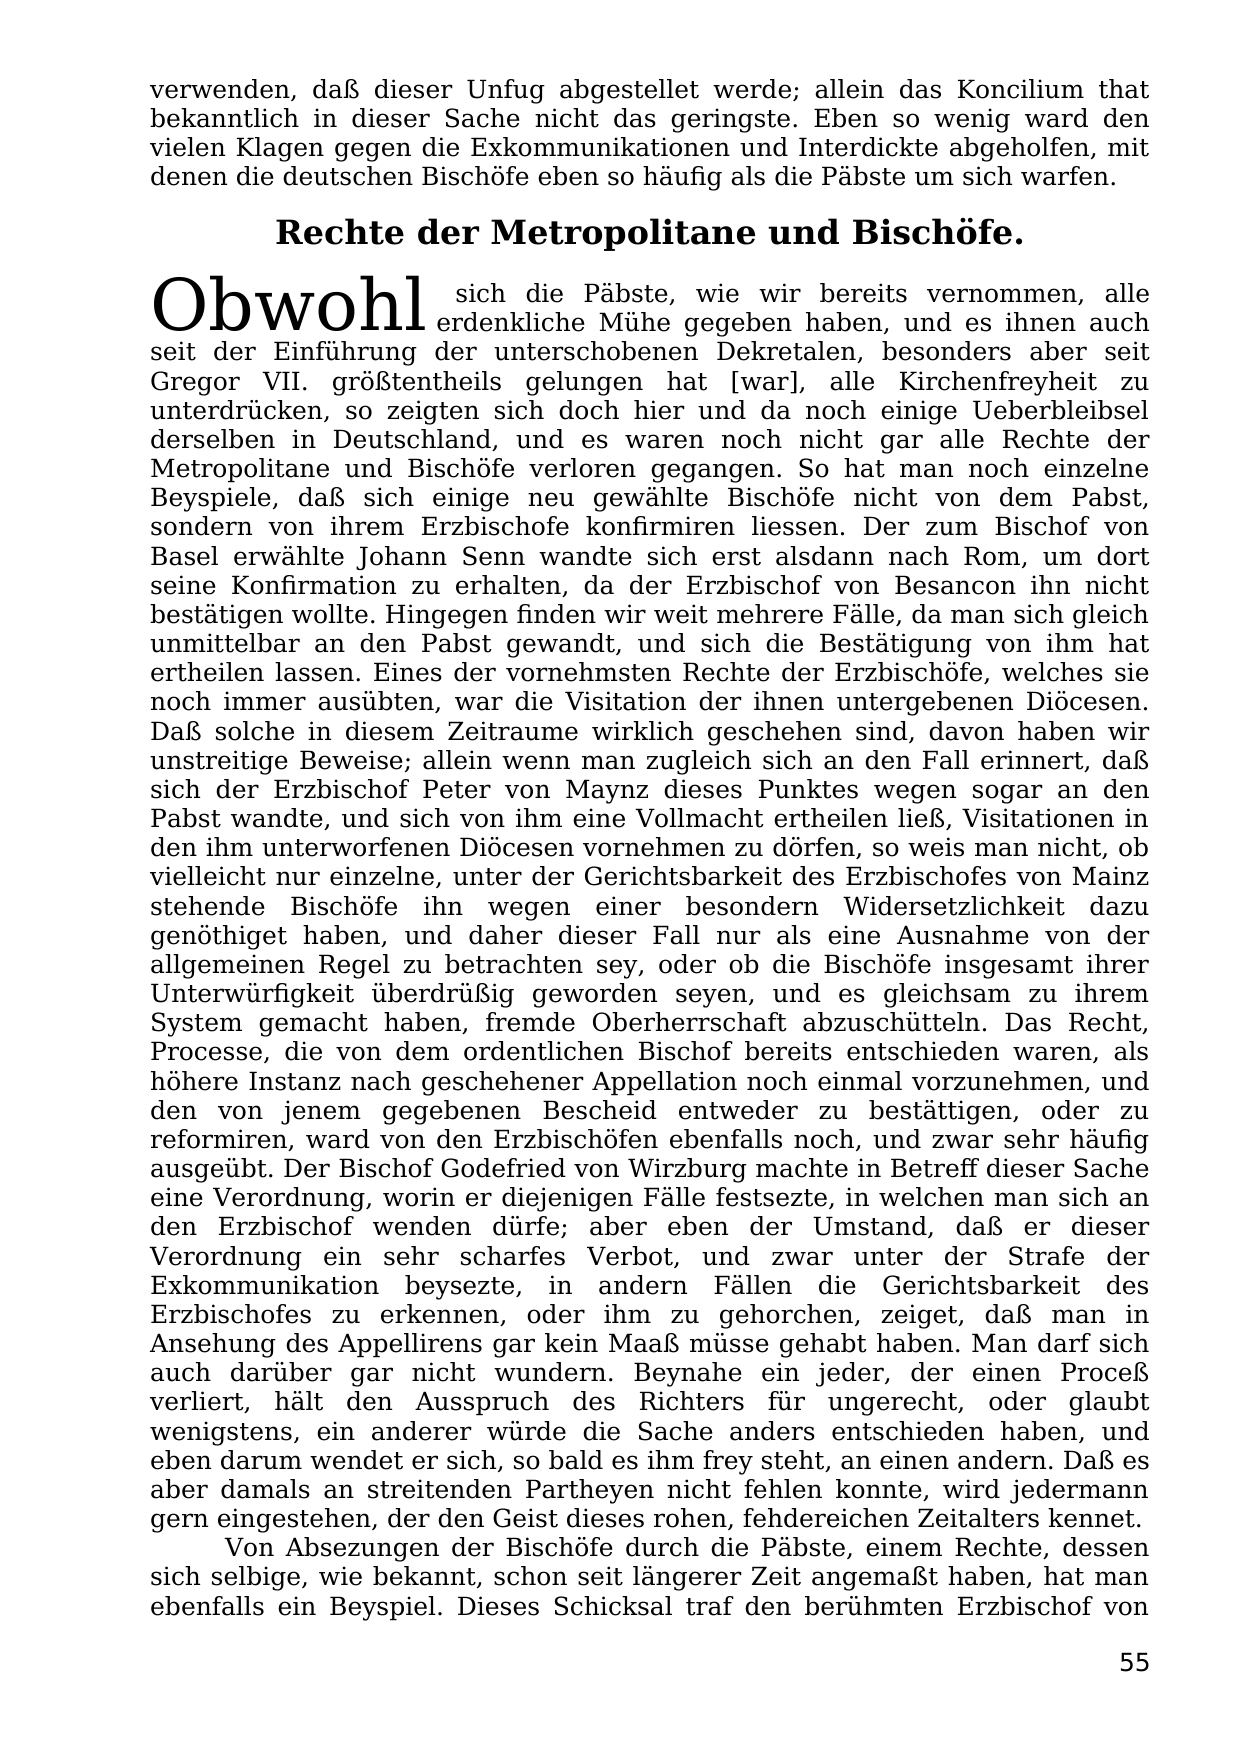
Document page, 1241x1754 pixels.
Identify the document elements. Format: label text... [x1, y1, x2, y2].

text verwenden, daß dieser Unfug abgestellet werde; allein das Koncilium that bekanntlich in dieser Sache nicht das geringste. Eben so wenig ward den vielen Klagen gegen die Exkommunikationen und Interdickte abgeholfen, mit denen die deutschen Bischöfe eben so häufig als die Päbste um sich warfen. [150, 75, 1151, 192]
text Rechte der Metropolitane und Bischöfe. [150, 192, 1151, 252]
text Von Absezungen der Bischöfe durch die Päbste, einem Rechte, dessen sich selbige, wie bekannt, schon seit längerer Zeit angemaßt haben, hat man ebenfalls ein Beyspiel. Dieses Schicksal traf den berühmten Erzbischof von [150, 1533, 1151, 1621]
text Obwohl sich die Päbste, wie wir bereits vernommen, alle erdenkliche Mühe gegeben haben, und es ihnen auch seit der Einführung der unterschobenen Dekretalen, besonders aber seit Gregor VII. größtentheils gelungen hat [war], alle Kirchenfreyheit zu unterdrücken, so zeigten sich doch hier und da noch einige Ueberbleibsel derselben in Deutschland, und es waren noch nicht gar alle Rechte der Metropolitane und Bischöfe verloren gegangen. So hat man noch einzelne Beyspiele, daß sich einige neu gewählte Bischöfe nicht von dem Pabst, sondern von ihrem Erzbischofe konfirmiren liessen. Der zum Bischof von Basel erwählte Johann Senn wandte sich erst alsdann nach Rom, um dort seine Konfirmation zu erhalten, da der Erzbischof von Besancon ihn nicht bestätigen wollte. Hingegen finden wir weit mehrere Fälle, da man sich gleich unmittelbar an den Pabst gewandt, und sich die Bestätigung von ihm hat ertheilen lassen. Eines der vornehmsten Rechte der Erzbischöfe, welches sie noch immer ausübten, war die Visitation der ihnen untergebenen Diöcesen. Daß solche in diesem Zeitraume wirklich geschehen sind, davon haben wir unstreitige Beweise; allein wenn man zugleich sich an den Fall erinnert, daß sich der Erzbischof Peter von Maynz dieses Punktes wegen sogar an den Pabst wandte, und sich von ihm eine Vollmacht ertheilen ließ, Visitationen in den ihm unterworfenen Diöcesen vornehmen zu dörfen, so weis man nicht, ob vielleicht nur einzelne, unter der Gerichtsbarkeit des Erzbischofes von Mainz stehende Bischöfe ihn wegen einer besondern Widersetzlichkeit dazu genöthiget haben, und daher dieser Fall nur als eine Ausnahme von der allgemeinen Regel zu betrachten sey, oder ob die Bischöfe insgesamt ihrer Unterwürfigkeit überdrüßig geworden seyen, und es gleichsam zu ihrem System gemacht haben, fremde Oberherrschaft abzuschütteln. Das Recht, Processe, die von dem ordentlichen Bischof bereits entschieden waren, als höhere Instanz nach geschehener Appellation noch einmal vorzunehmen, und den von jenem gegebenen Bescheid entweder zu bestättigen, oder zu reformiren, ward von den Erzbischöfen ebenfalls noch, und zwar sehr häufig ausgeübt. Der Bischof Godefried von Wirzburg machte in Betreff dieser Sache eine Verordnung, worin er diejenigen Fälle festsezte, in welchen man sich an den Erzbischof wenden dürfe; aber eben der Umstand, daß er dieser Verordnung ein sehr scharfes Verbot, und zwar unter der Strafe der Exkommunikation beysezte, in andern Fällen die Gerichtsbarkeit des Erzbischofes zu erkennen, oder ihm zu gehorchen, zeiget, daß man in Ansehung des Appellirens gar kein Maaß müsse gehabt haben. Man darf sich auch darüber gar nicht wundern. Beynahe ein jeder, der einen Proceß verliert, hält den Ausspruch des Richters für ungerecht, oder glaubt wenigstens, ein anderer würde die Sache anders entschieden haben, und eben darum wendet er sich, so bald es ihm frey steht, an einen andern. Daß es aber damals an streitenden Partheyen nicht fehlen konnte, wird jedermann gern eingestehen, der den Geist dieses rohen, fehdereichen Zeitalters kennet. [150, 276, 1151, 1533]
